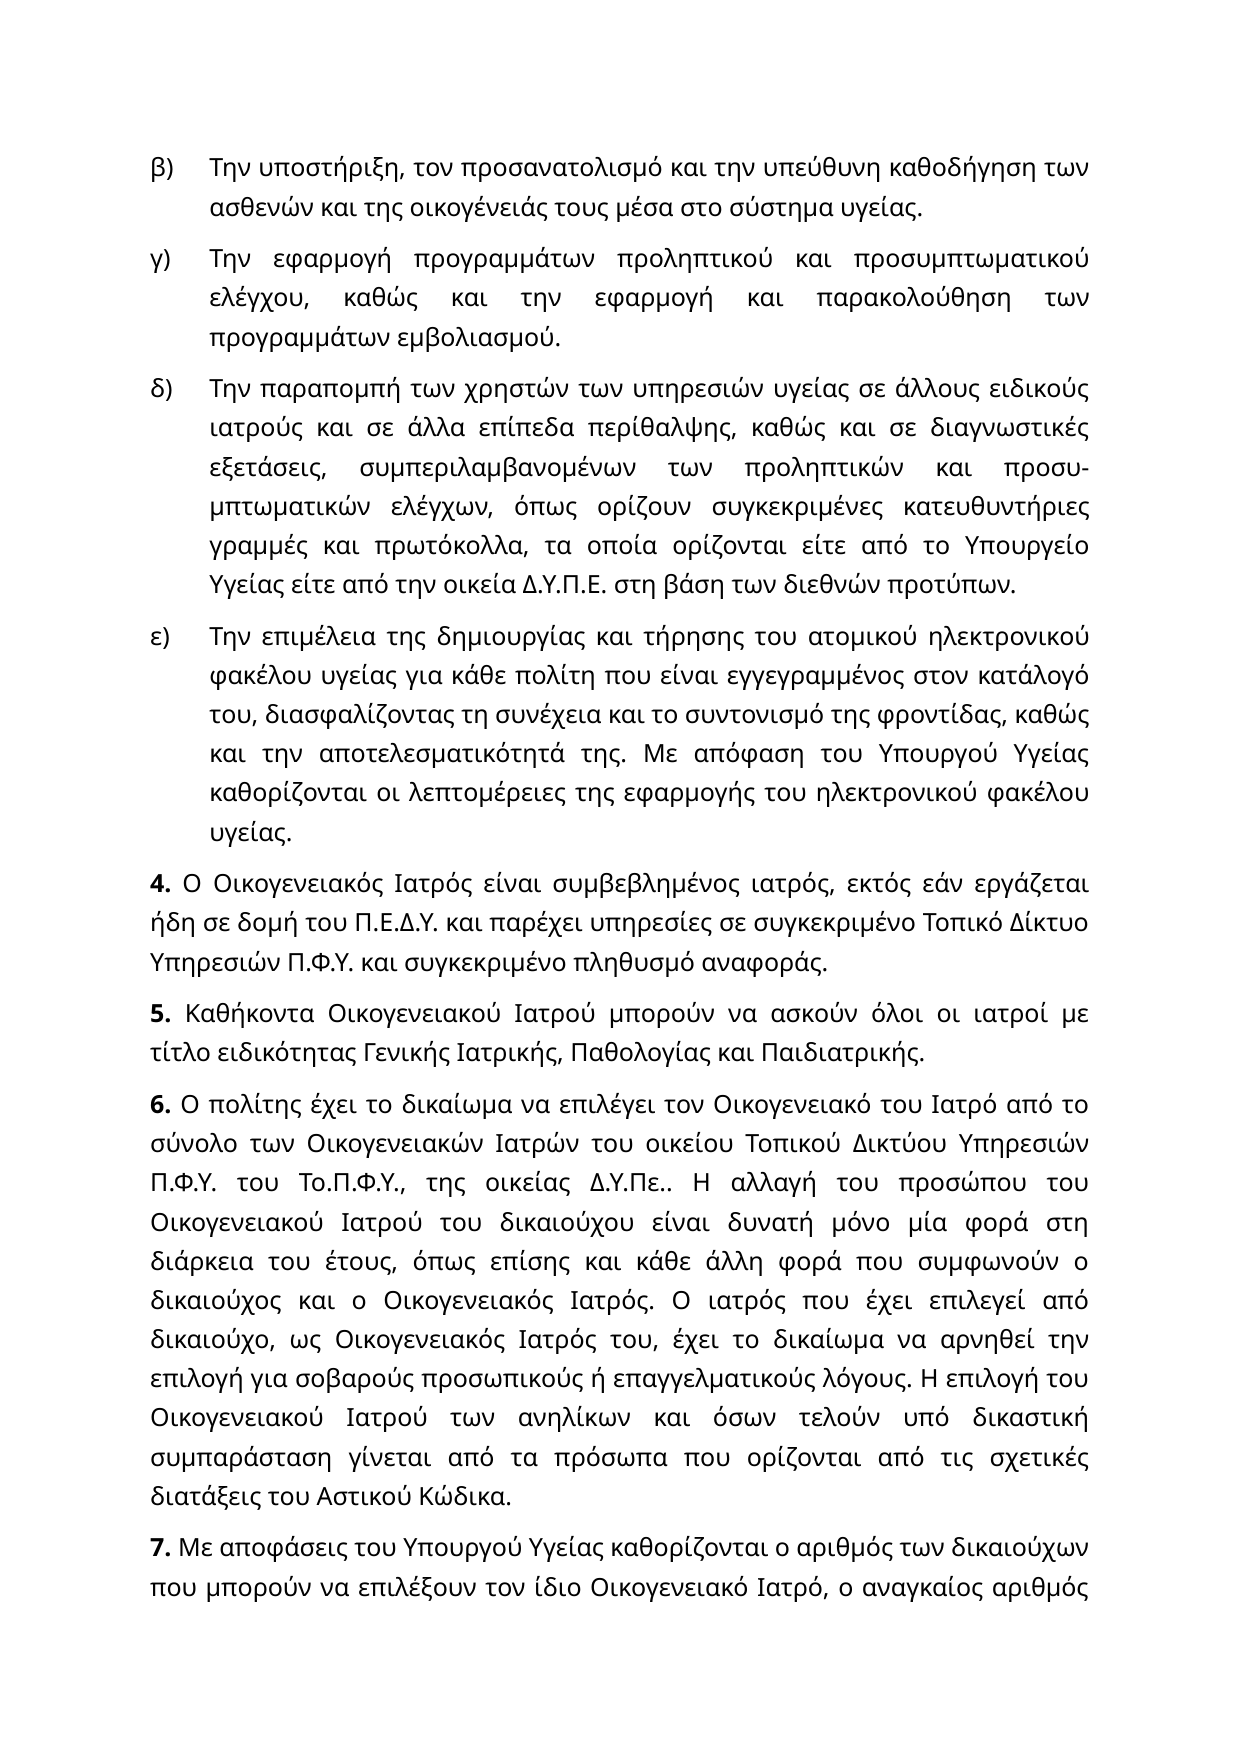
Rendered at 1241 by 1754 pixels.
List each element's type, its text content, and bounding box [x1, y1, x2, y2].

list β) Την υποστήριξη, τον προσανατολισμό και την υπεύθυνη καθοδήγηση των ασθενών και της οικογένειάς τους μέσα στο σύστημα υγείας. [150, 150, 1090, 223]
text 4. Ο Οικογενειακός Ιατρός είναι συμβεβλημένος ιατρός, εκτός εάν εργάζεται ήδη σε δομή του Π.Ε.Δ.Υ. και παρέχει υπηρεσίες σε συγκεκριμένο Τοπικό Δίκτυο Υπηρεσιών Π.Φ.Υ. και συγκεκριμένο πληθυσμό αναφοράς. [150, 866, 1090, 978]
text 5. Καθήκοντα Οικογενειακού Ιατρού μπορούν να ασκούν όλοι οι ιατροί με τίτλο ειδικότητας Γενικής Ιατρικής, Παθολογίας και Παιδιατρικής. [150, 996, 1090, 1069]
list ε) Την επιμέλεια της δημιουργίας και τήρησης του ατομικού ηλεκτρονικού φακέλου υγείας για κάθε πολίτη που είναι εγγεγραμμένος στον κατάλογό του, διασφαλίζοντας τη συνέχεια και το συντονισμό της φροντίδας, καθώς και την αποτελεσματικότητά της. Με απόφαση του Υπουργού Υγείας καθορίζονται οι λεπτομέρειες της εφαρμογής του ηλεκτρονικού φακέλου υγείας. [150, 618, 1090, 848]
list γ) Την εφαρμογή προγραμμάτων προληπτικού και προσυμπτωματικού ελέγχου, καθώς και την εφαρμογή και παρακολούθηση των προγραμμάτων εμβολιασμού. [150, 241, 1090, 353]
text 7. Με αποφάσεις του Υπουργού Υγείας καθορίζονται ο αριθμός των δικαιούχων που μπορούν να επιλέξουν τον ίδιο Οικογενειακό Ιατρό, ο αναγκαίος αριθμός [150, 1530, 1090, 1603]
text 6. Ο πολίτης έχει το δικαίωμα να επιλέγει τον Οικογενειακό του Ιατρό από το σύνολο των Οικογενειακών Ιατρών του οικείου Τοπικού Δικτύου Υπηρεσιών Π.Φ.Υ. του Το.Π.Φ.Υ., της οικείας Δ.Υ.Πε.. Η αλλαγή του προσώπου του Οικογενειακού Ιατρού του δικαιούχου είναι δυνατή μόνο μία φορά στη διάρκεια του έτους, όπως επίσης και κάθε άλλη φορά που συμφωνούν ο δικαιούχος και ο Οικογενειακός Ιατρός. Ο ιατρός που έχει επιλεγεί από δικαιούχο, ως Οικογενειακός Ιατρός του, έχει το δικαίωμα να αρνηθεί την επιλογή για σοβαρούς προσωπικούς ή επαγγελματικούς λόγους. Η επιλογή του Οικογενειακού Ιατρού των ανηλίκων και όσων τελούν υπό δικαστική συμπαράσταση γίνεται από τα πρόσωπα που ορίζονται από τις σχετικές διατάξεις του Αστικού Κώδικα. [150, 1087, 1090, 1512]
list δ) Την παραπομπή των χρηστών των υπηρεσιών υγείας σε άλλους ειδικούς ιατρούς και σε άλλα επίπεδα περίθαλψης, καθώς και σε διαγνωστικές εξετάσεις, συμπεριλαμβανομένων των προληπτικών και προσυ- μπτωματικών ελέγχων, όπως ορίζουν συγκεκριμένες κατευθυντήριες γραμμές και πρωτόκολλα, τα οποία ορίζονται είτε από το Υπουργείο Υγείας είτε από την οικεία Δ.Υ.Π.Ε. στη βάση των διεθνών προτύπων. [150, 371, 1090, 601]
